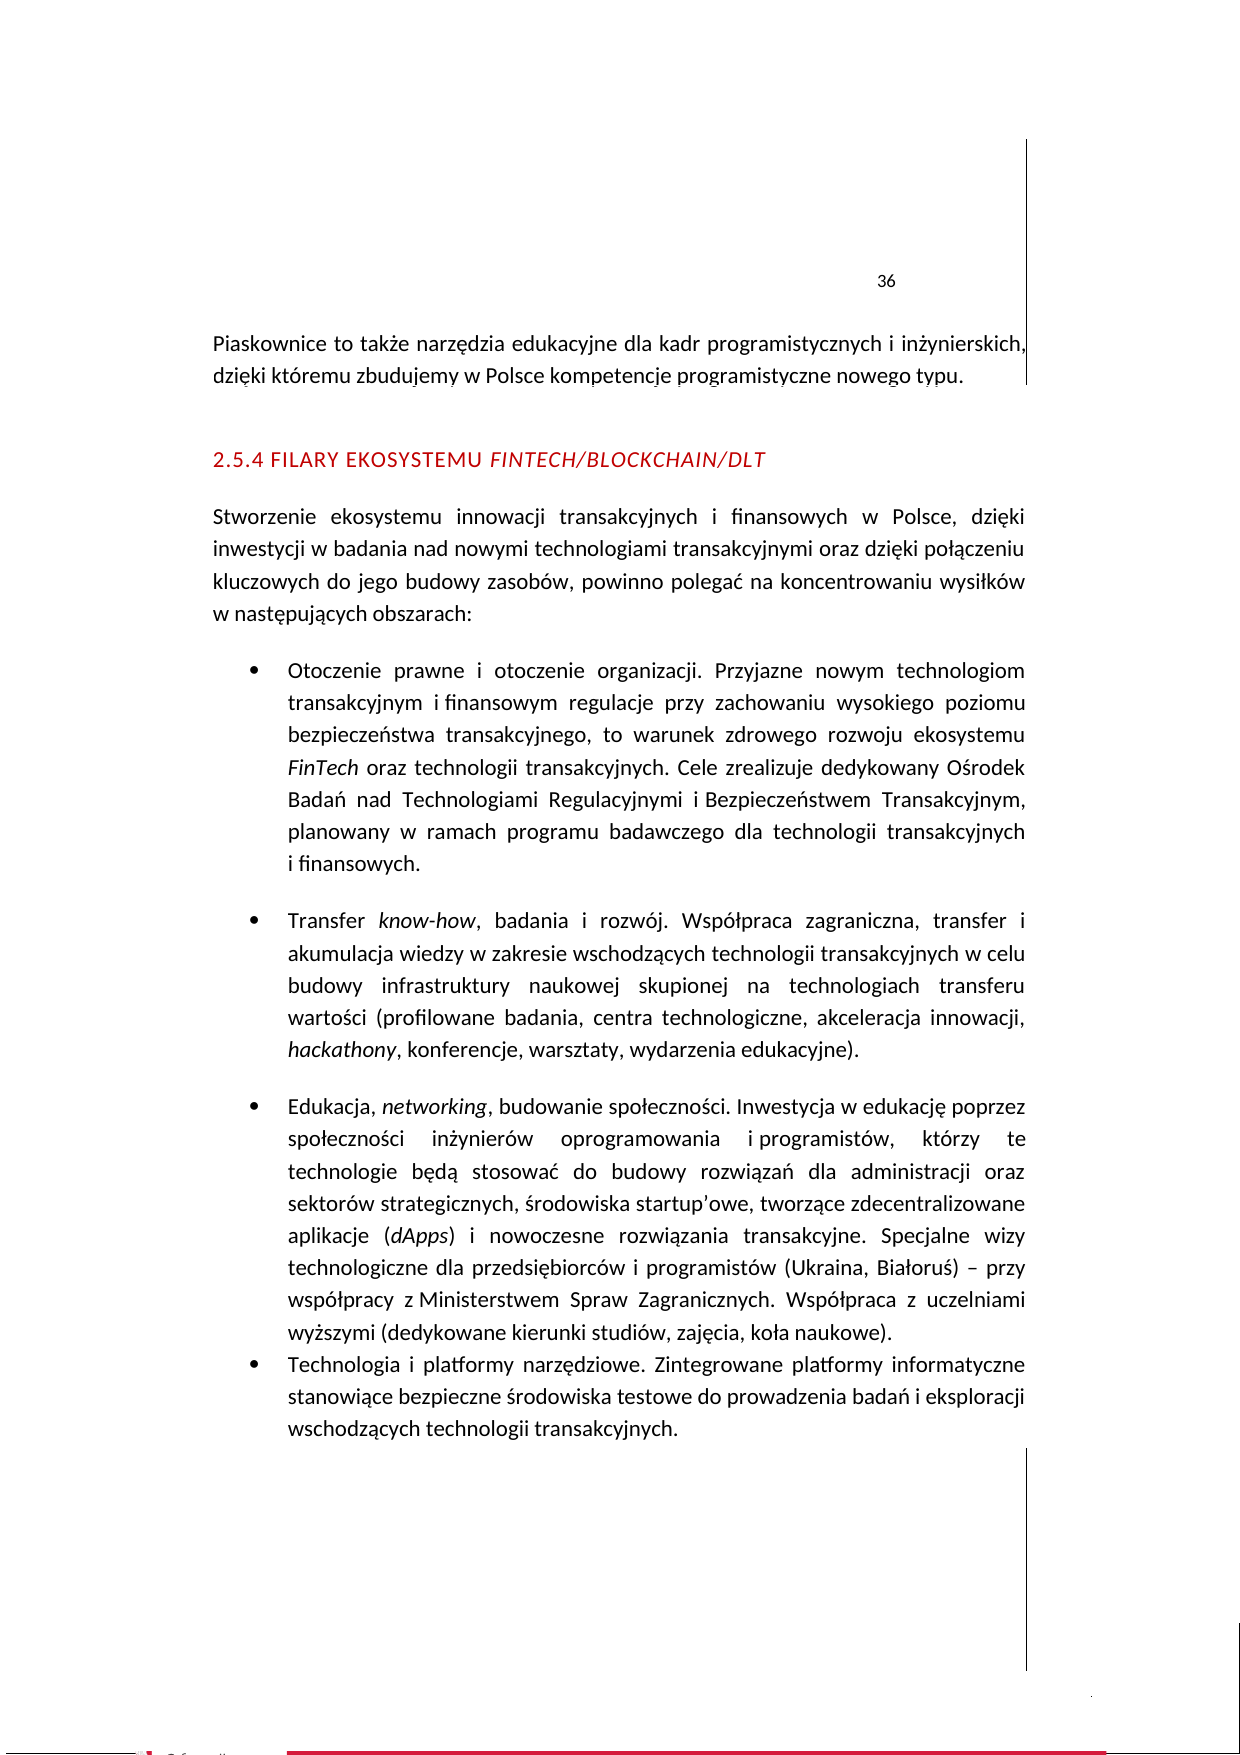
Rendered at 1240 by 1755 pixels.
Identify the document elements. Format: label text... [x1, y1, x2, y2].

subtitle 2.5.4 FILARY EKOSYSTEMU FinTech/BLOCKCHAIN/DLT [213, 445, 1026, 473]
list Edukacja, networking, budowanie społeczności. Inwestycja w edukację poprzez społeczności inżynierów oprogramowania i programistów, którzy te technologie będą stosować do budowy rozwiązań dla administracji oraz sektorów strategicznych, środowiska startup’owe, tworzące zdecentralizowane aplikacje (dApps) i nowoczesne rozwiązania transakcyjne. Specjalne wizy technologiczne dla przedsiębiorców i programistów (Ukraina, Białoruś) – przy współpracy z Ministerstwem Spraw Zagranicznych. Współpraca z uczelniami wyższymi (dedykowane kierunki studiów, zajęcia, koła naukowe). [250, 1092, 1026, 1346]
text Stworzenie ekosystemu innowacji transakcyjnych i finansowych w Polsce, dzięki inwestycji w badania nad nowymi technologiami transakcyjnymi oraz dzięki połączeniu kluczowych do jego budowy zasobów, powinno polegać na koncentrowaniu wysiłków w następujących obszarach: [213, 502, 1026, 627]
list Transfer know-how, badania i rozwój. Współpraca zagraniczna, transfer i akumulacja wiedzy w zakresie wschodzących technologii transakcyjnych w celu budowy infrastruktury naukowej skupionej na technologiach transferu wartości (profilowane badania, centra technologiczne, akceleracja innowacji, hackathony, konferencje, warsztaty, wydarzenia edukacyjne). [250, 906, 1026, 1063]
list Otoczenie prawne i otoczenie organizacji. Przyjazne nowym technologiom transakcyjnym i finansowym regulacje przy zachowaniu wysokiego poziomu bezpieczeństwa transakcyjnego, to warunek zdrowego rozwoju ekosystemu FinTech oraz technologii transakcyjnych. Cele zrealizuje dedykowany Ośrodek Badań nad Technologiami Regulacyjnymi i Bezpieczeństwem Transakcyjnym, planowany w ramach programu badawczego dla technologii transakcyjnych i finansowych. [250, 656, 1026, 877]
text Piaskownice to także narzędzia edukacyjne dla kadr programistycznych i inżynierskich, dzięki któremu zbudujemy w Polsce kompetencje programistyczne nowego typu. [214, 329, 1025, 385]
list Technologia i platformy narzędziowe. Zintegrowane platformy informatyczne stanowiące bezpieczne środowiska testowe do prowadzenia badań i eksploracji wschodzących technologii transakcyjnych. [250, 1350, 1026, 1442]
